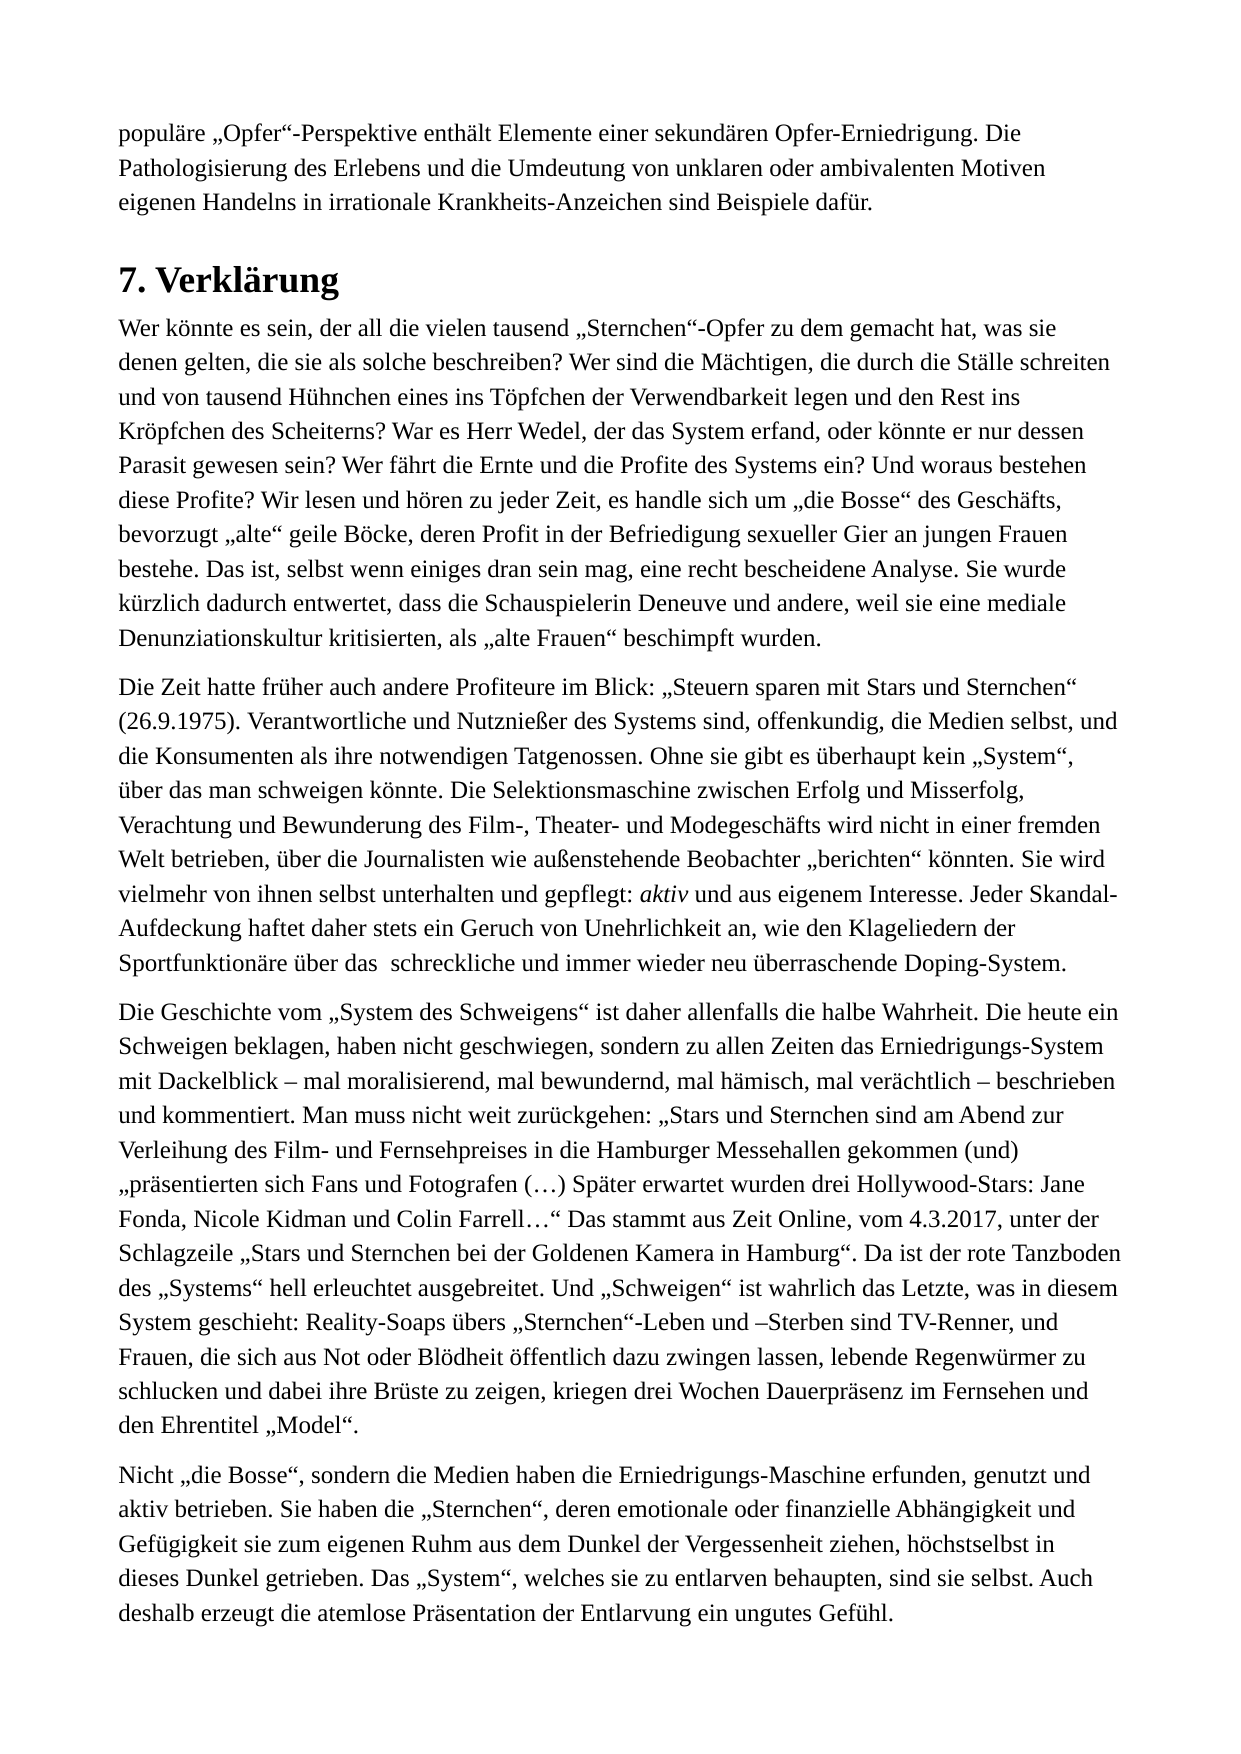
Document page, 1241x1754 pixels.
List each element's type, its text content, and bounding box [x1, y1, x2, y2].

text Wer könnte es sein, der all die vielen tausend „Sternchen“-Opfer zu dem gemacht hat, was sie denen gelten, die sie als solche beschreiben? Wer sind die Mächtigen, die durch die Ställe schreiten und von tausend Hühnchen eines ins Töpfchen der Verwendbarkeit legen und den Rest ins Kröpfchen des Scheiterns? War es Herr Wedel, der das System erfand, oder könnte er nur dessen Parasit gewesen sein? Wer fährt die Ernte und die Profite des Systems ein? Und woraus bestehen diese Profite? Wir lesen und hören zu jeder Zeit, es handle sich um „die Bosse“ des Geschäfts, bevorzugt „alte“ geile Böcke, deren Profit in der Befriedigung sexueller Gier an jungen Frauen bestehe. Das ist, selbst wenn einiges dran sein mag, eine recht bescheidene Analyse. Sie wurde kürzlich dadurch entwertet, dass die Schauspielerin Deneuve und andere, weil sie eine mediale Denunziationskultur kritisierten, als „alte Frauen“ beschimpft wurden. [118, 313, 1122, 652]
text Die Geschichte vom „System des Schweigens“ ist daher allenfalls die halbe Wahrheit. Die heute ein Schweigen beklagen, haben nicht geschwiegen, sondern zu allen Zeiten das Erniedrigungs-System mit Dackelblick – mal moralisierend, mal bewundernd, mal hämisch, mal verächtlich – beschrieben und kommentiert. Man muss nicht weit zurückgehen: „Stars und Sternchen sind am Abend zur Verleihung des Film- und Fernsehpreises in die Hamburger Messehallen gekommen (und) „präsentierten sich Fans und Fotografen (…) Später erwartet wurden drei Hollywood-Stars: Jane Fonda, Nicole Kidman und Colin Farrell…“ Das stammt aus Zeit Online, vom 4.3.2017, unter der Schlagzeile „Stars und Sternchen bei der Goldenen Kamera in Hamburg“. Da ist der rote Tanzboden des „Systems“ hell erleuchtet ausgebreitet. Und „Schweigen“ ist wahrlich das Letzte, was in diesem System geschieht: Reality-Soaps übers „Sternchen“-Leben und –Sterben sind TV-Renner, und Frauen, die sich aus Not oder Blödheit öffentlich dazu zwingen lassen, lebende Regenwürmer zu schlucken und dabei ihre Brüste zu zeigen, kriegen drei Wochen Dauerpräsenz im Fernsehen und den Ehrentitel „Model“. [118, 997, 1122, 1439]
text Nicht „die Bosse“, sondern die Medien haben die Erniedrigungs-Maschine erfunden, genutzt und aktiv betrieben. Sie haben die „Sternchen“, deren emotionale oder finanzielle Abhängigkeit und Gefügigkeit sie zum eigenen Ruhm aus dem Dunkel der Vergessenheit ziehen, höchstselbst in dieses Dunkel getrieben. Das „System“, welches sie zu entlarven behaupten, sind sie selbst. Auch deshalb erzeugt die atemlose Präsentation der Entlarvung ein ungutes Gefühl. [118, 1460, 1122, 1626]
text populäre „Opfer“-Perspektive enthält Elemente einer sekundären Opfer-Erniedrigung. Die Pathologisierung des Erlebens und die Umdeutung von unklaren oder ambivalenten Motiven eigenen Handelns in irrationale Krankheits-Anzeichen sind Beispiele dafür. [118, 118, 1122, 216]
subtitle 7. Verklärung [118, 257, 1122, 300]
text Die Zeit hatte früher auch andere Profiteure im Blick: „Steuern sparen mit Stars und Sternchen“ (26.9.1975). Verantwortliche und Nutznießer des Systems sind, offenkundig, die Medien selbst, und die Konsumenten als ihre notwendigen Tatgenossen. Ohne sie gibt es überhaupt kein „System“, über das man schweigen könnte. Die Selektionsmaschine zwischen Erfolg und Misserfolg, Verachtung und Bewunderung des Film-, Theater- und Modegeschäfts wird nicht in einer fremden Welt betrieben, über die Journalisten wie außenstehende Beobachter „berichten“ könnten. Sie wird vielmehr von ihnen selbst unterhalten und gepflegt: aktiv und aus eigenem Interesse. Jeder Skandal-Aufdeckung haftet daher stets ein Geruch von Unehrlichkeit an, wie den Klageliedern der Sportfunktionäre über das schreckliche und immer wieder neu überraschende Doping-System. [118, 672, 1122, 977]
